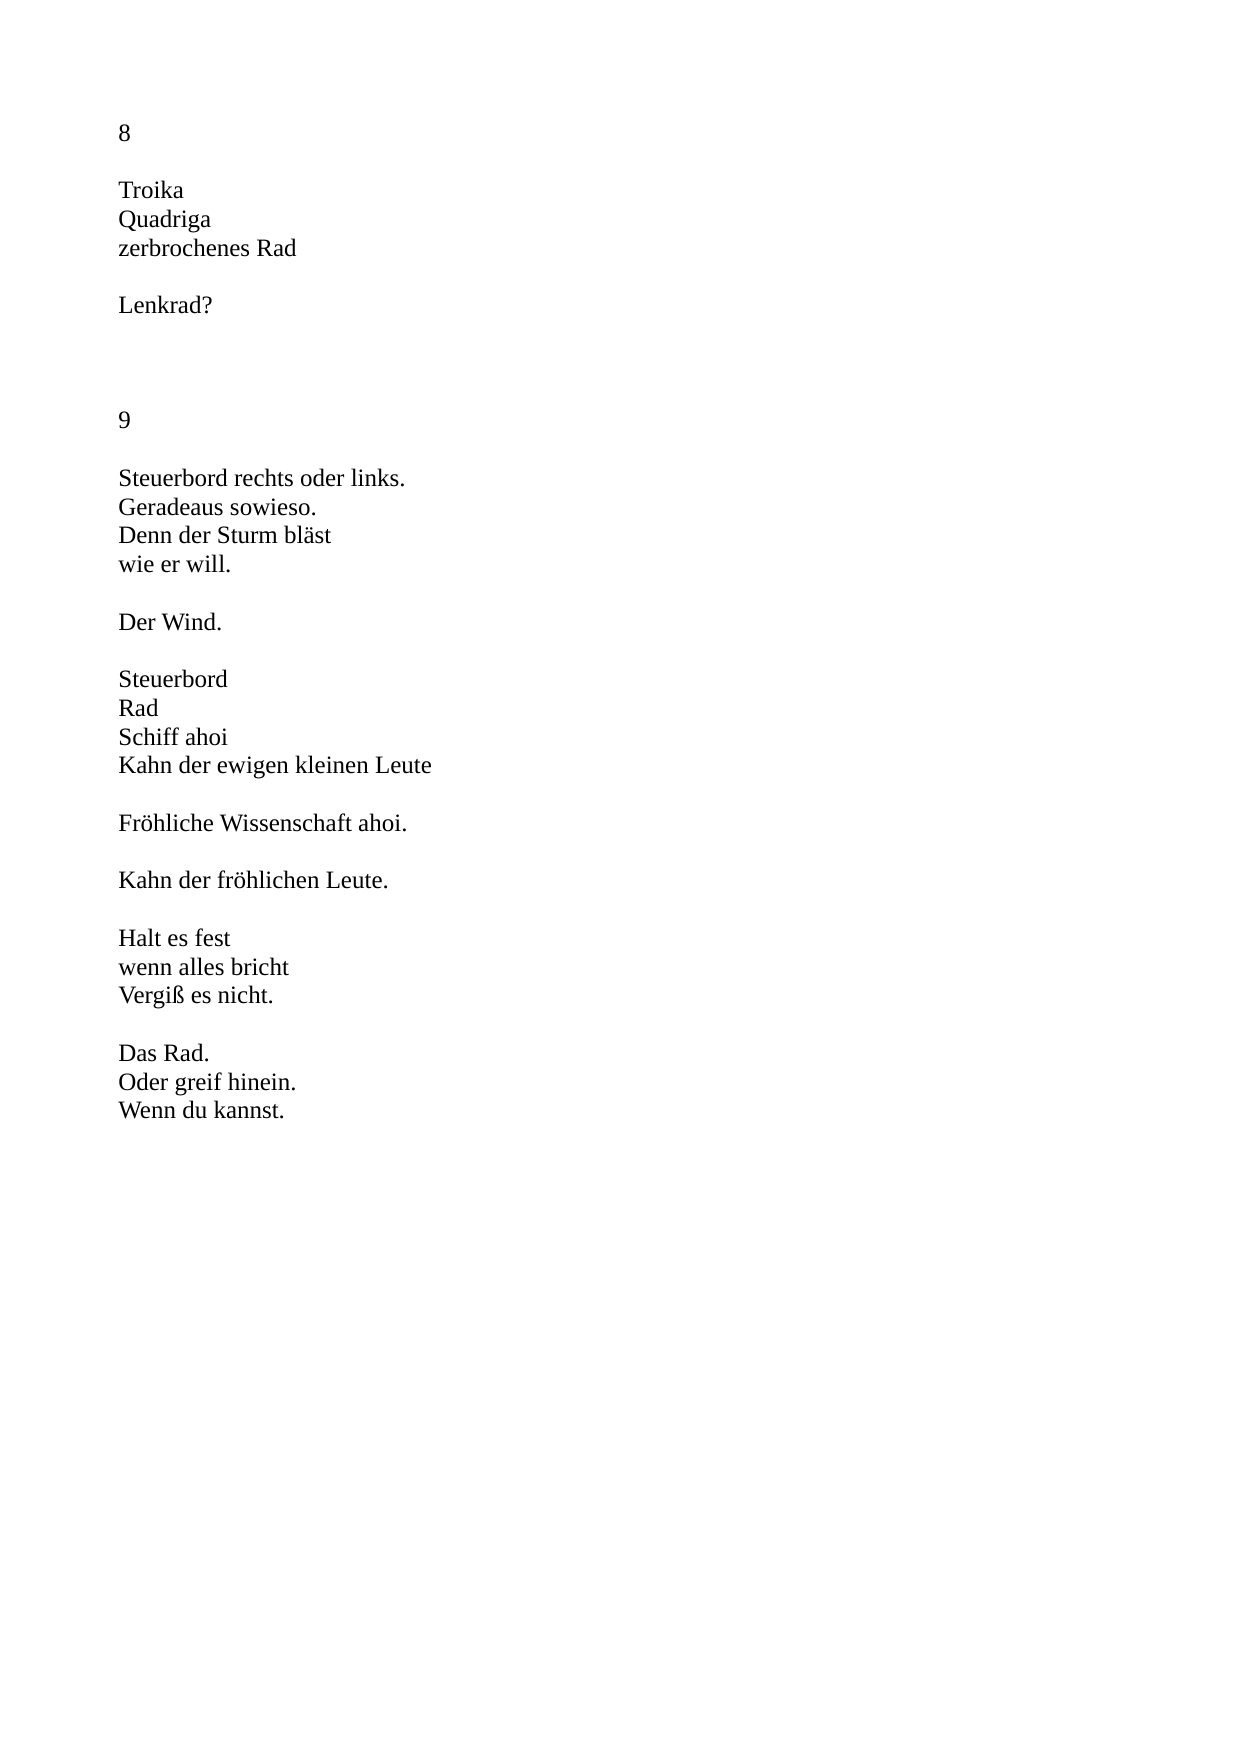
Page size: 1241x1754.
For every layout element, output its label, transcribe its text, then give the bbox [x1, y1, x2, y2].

text Kahn der ewigen kleinen Leute [118, 751, 1122, 779]
text Rad [118, 693, 1122, 722]
text 8 [118, 118, 1122, 147]
text Denn der Sturm bläst [118, 521, 1122, 549]
text Lenkrad? [118, 291, 1122, 319]
text Halt es fest [118, 923, 1122, 952]
text zerbrochenes Rad [118, 233, 1122, 262]
text Quadriga [118, 204, 1122, 233]
text Das Rad. [118, 1038, 1122, 1067]
text Steuerbord rechts oder links. [118, 463, 1122, 492]
text Schiff ahoi [118, 722, 1122, 751]
text wie er will. [118, 549, 1122, 578]
text Wenn du kannst. [118, 1096, 1122, 1124]
text wenn alles bricht [118, 952, 1122, 981]
text 9 [118, 406, 1122, 434]
text Steuerbord [118, 664, 1122, 693]
text Kahn der fröhlichen Leute. [118, 866, 1122, 894]
text Der Wind. [118, 607, 1122, 636]
text Geradeaus sowieso. [118, 492, 1122, 521]
text Vergiß es nicht. [118, 981, 1122, 1009]
text Oder greif hinein. [118, 1067, 1122, 1096]
text Fröhliche Wissenschaft ahoi. [118, 808, 1122, 837]
text Troika [118, 176, 1122, 204]
